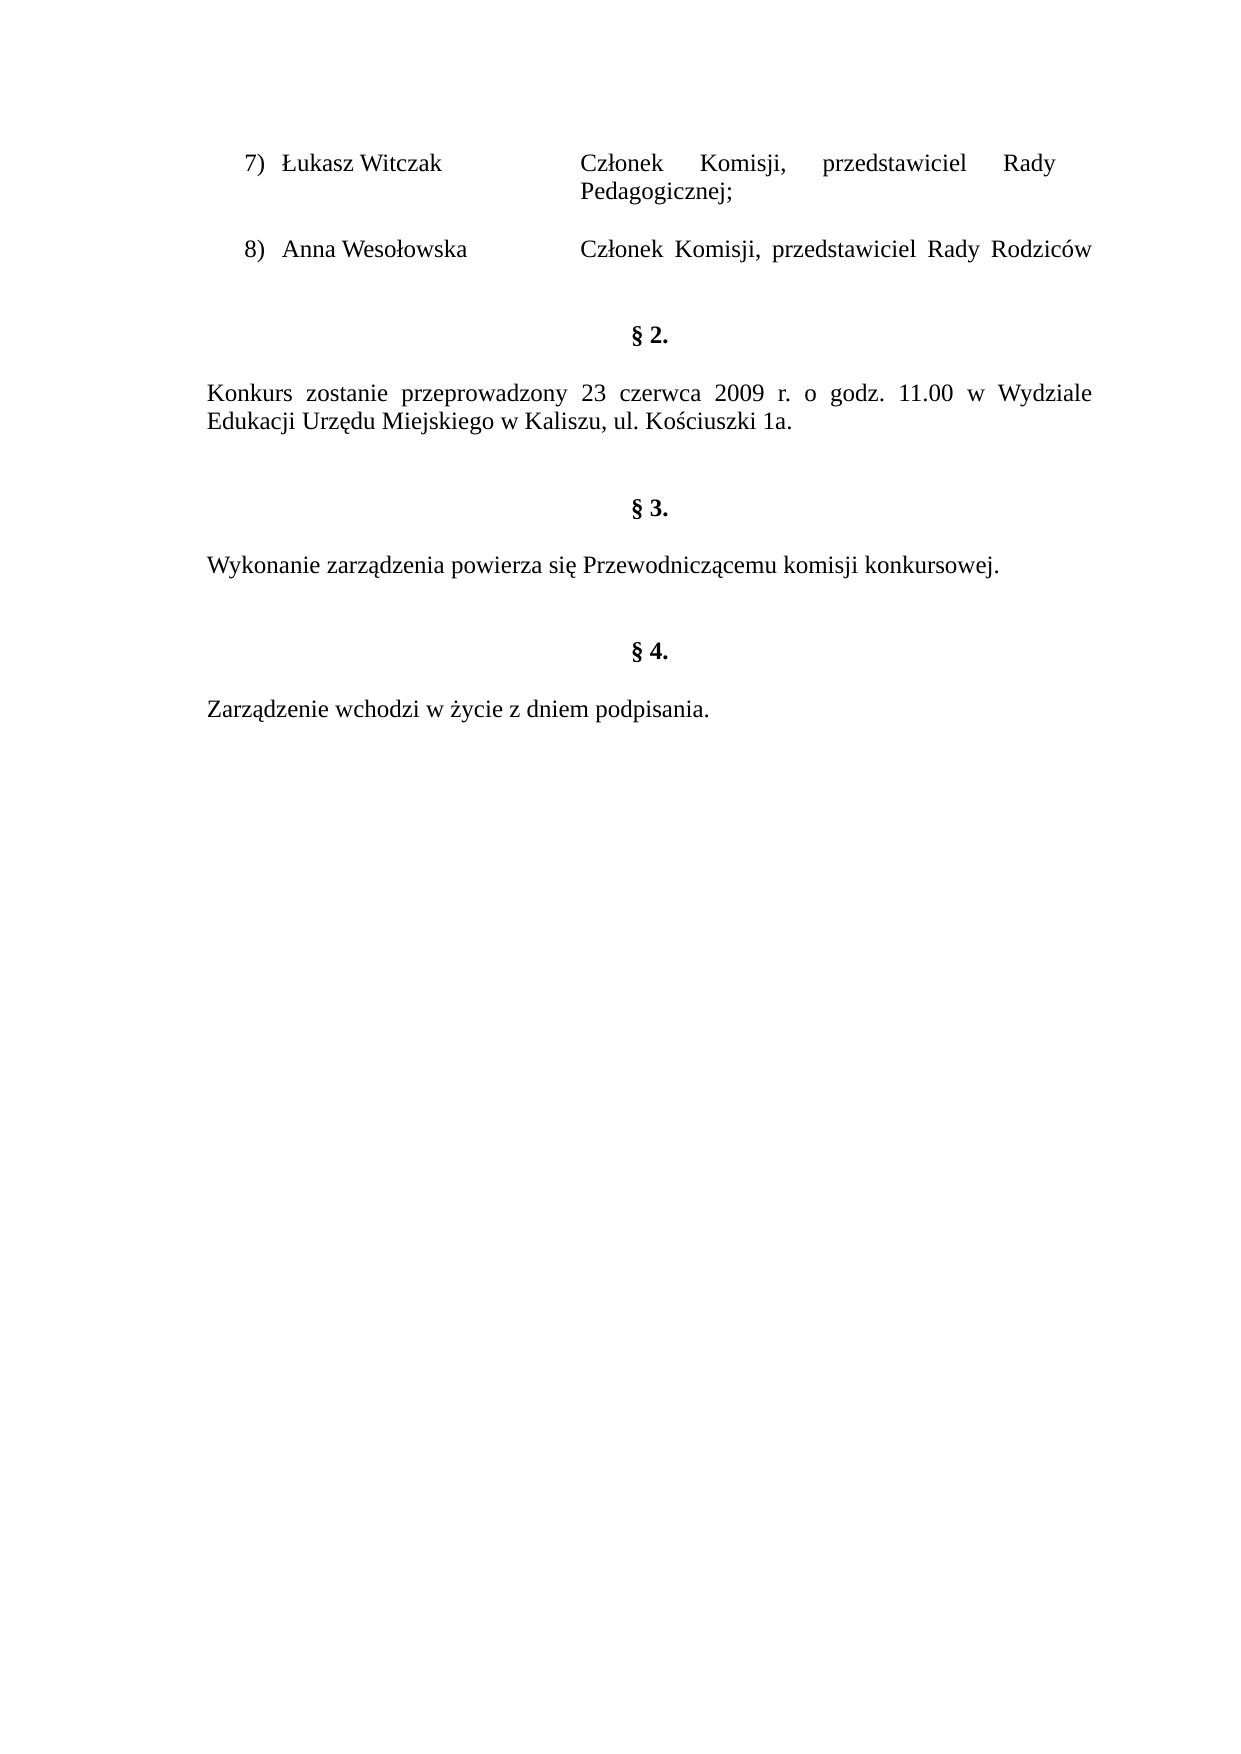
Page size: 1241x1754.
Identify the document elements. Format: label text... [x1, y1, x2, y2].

text § 2. [207, 320, 1092, 349]
text Zarządzenie wchodzi w życie z dniem podpisania. [207, 694, 1092, 723]
text § 3. [207, 493, 1092, 521]
list Anna Wesołowska Członek Komisji, przedstawiciel Rady Rodziców [244, 234, 1092, 291]
text § 4. [207, 636, 1092, 665]
text Konkurs zostanie przeprowadzony 23 czerwca 2009 r. o godz. 11.00 w Wydziale Edukacji Urzędu Miejskiego w Kaliszu, ul. Kościuszki 1a. [207, 378, 1092, 435]
list Łukasz Witczak Członek Komisji, przedstawiciel Rady Pedagogicznej; [244, 148, 1092, 205]
text Wykonanie zarządzenia powierza się Przewodniczącemu komisji konkursowej. [207, 550, 1092, 579]
